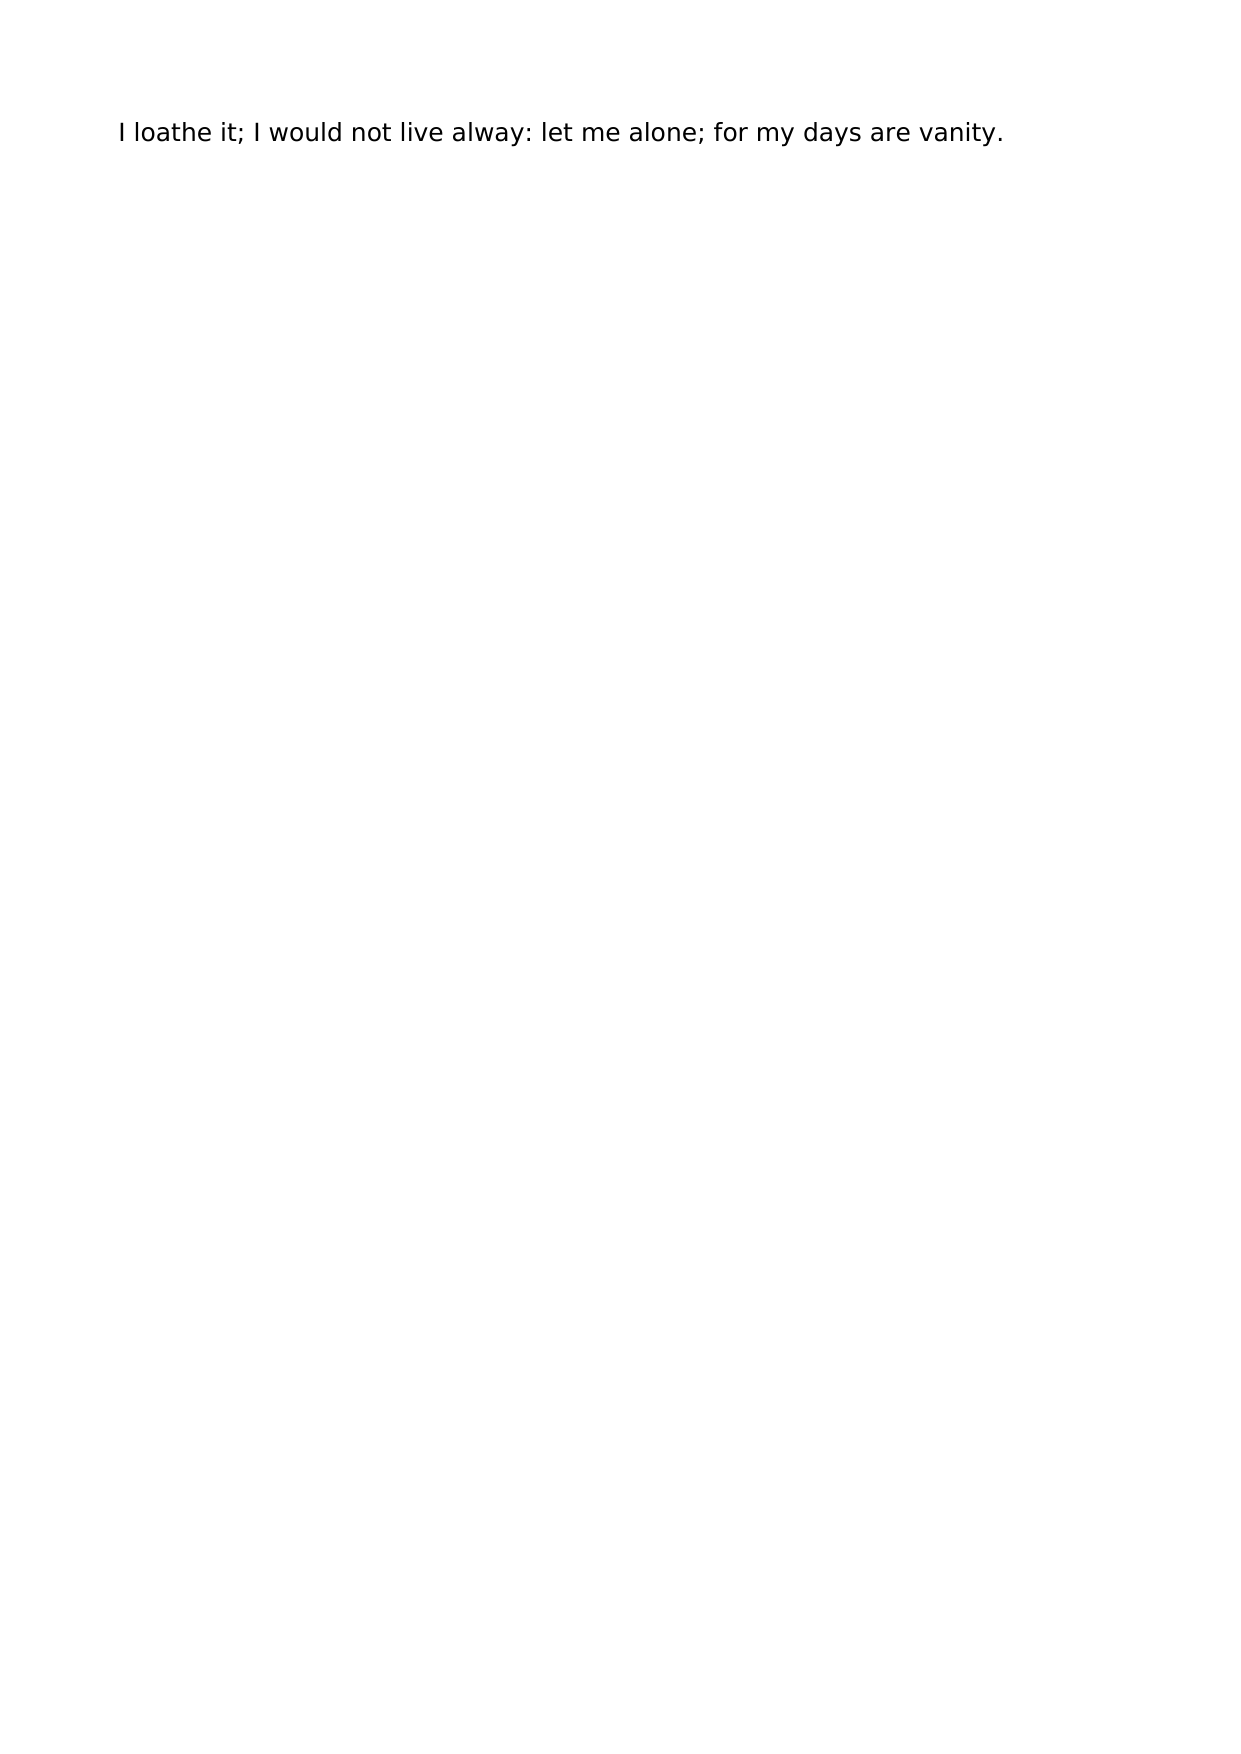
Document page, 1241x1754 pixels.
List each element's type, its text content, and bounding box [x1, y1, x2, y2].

text I loathe it; I would not live alway: let me alone; for my days are vanity. [118, 118, 1122, 147]
